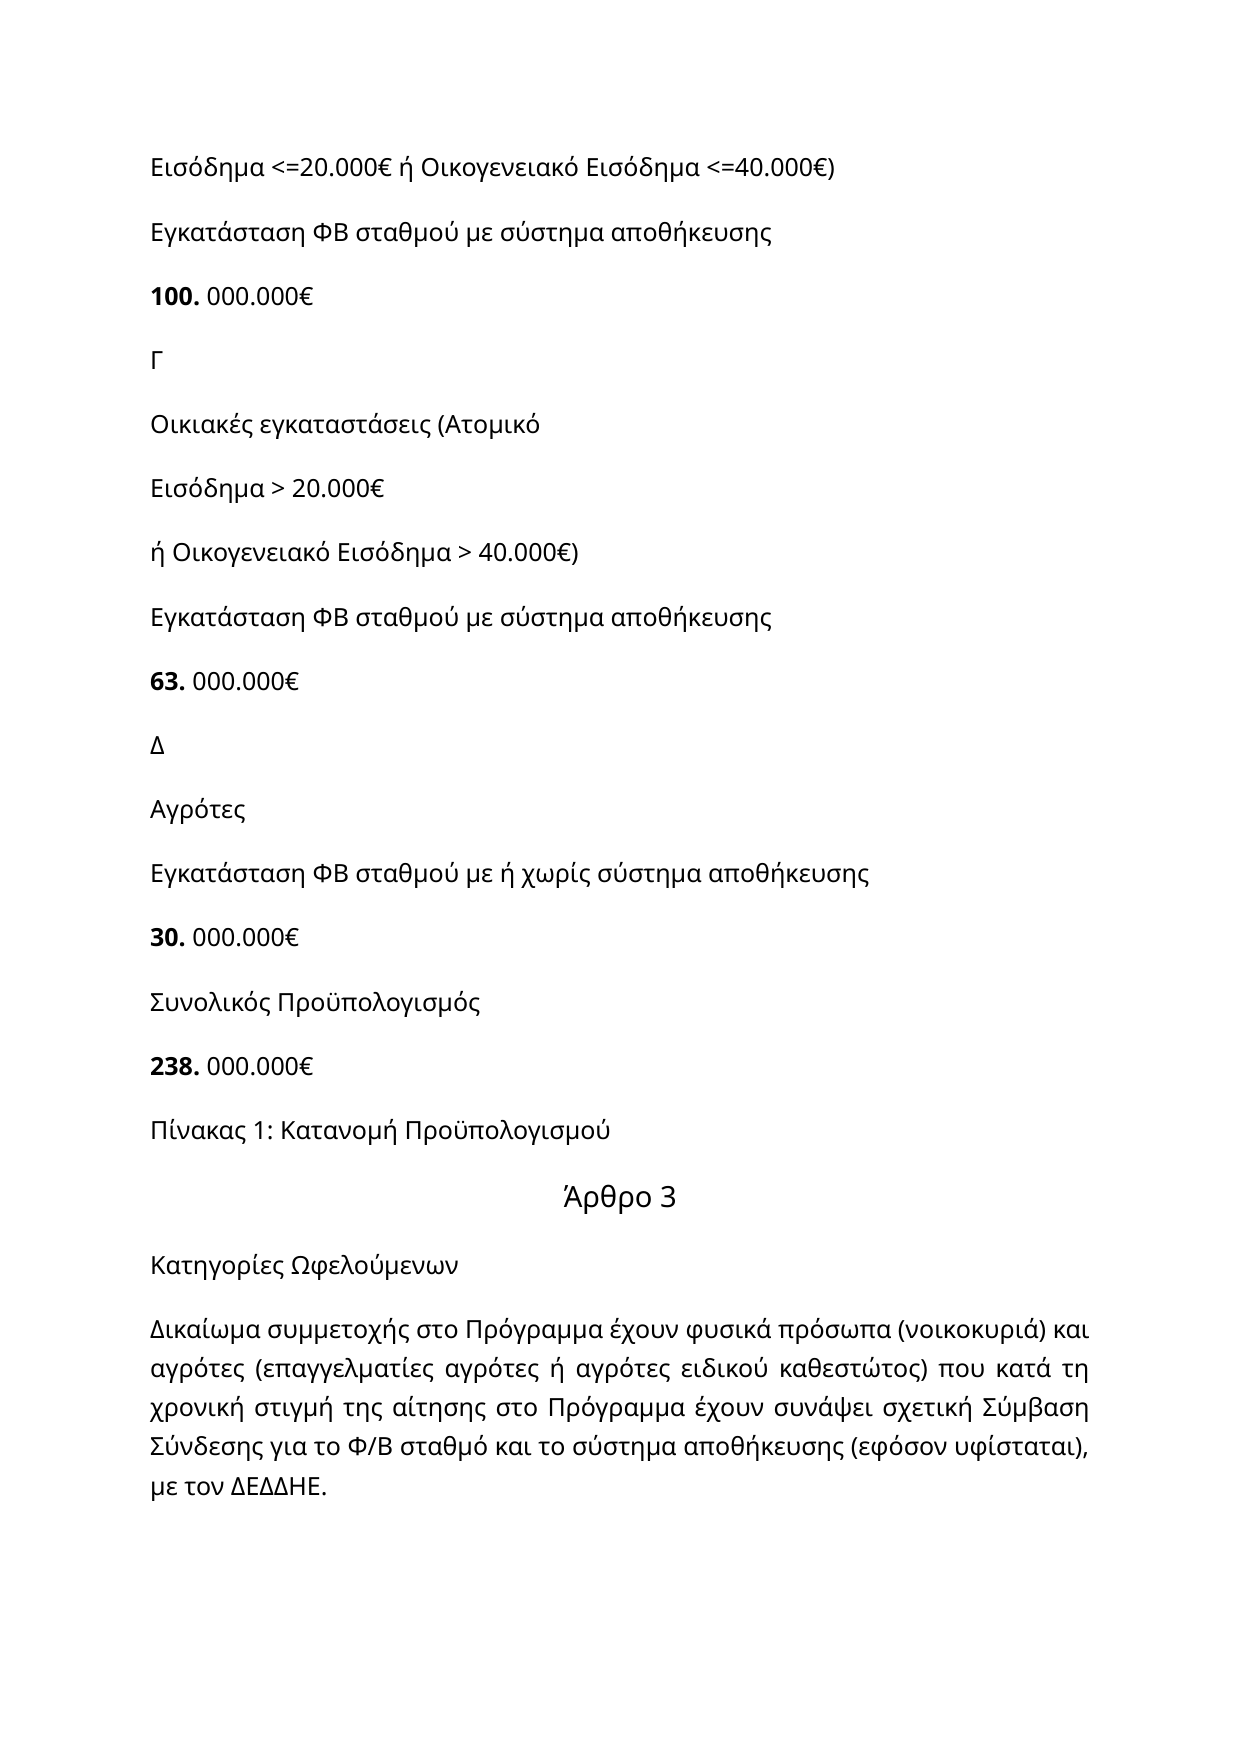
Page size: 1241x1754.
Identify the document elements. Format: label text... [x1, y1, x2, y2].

text 100. 000.000€ [150, 278, 1090, 312]
text 63. 000.000€ [150, 663, 1090, 697]
text Εισόδημα > 20.000€ [150, 471, 1090, 505]
text ή Οικογενειακό Εισόδημα > 40.000€) [150, 535, 1090, 569]
text Εγκατάσταση ΦΒ σταθμού με ή χωρίς σύστημα αποθήκευσης [150, 856, 1090, 890]
text 30. 000.000€ [150, 920, 1090, 954]
text Εγκατάσταση ΦΒ σταθμού με σύστημα αποθήκευσης [150, 599, 1090, 633]
text Δικαίωμα συμμετοχής στο Πρόγραμμα έχουν φυσικά πρόσωπα (νοικοκυριά) και αγρότες (επαγγελματίες αγρότες ή αγρότες ειδικού καθεστώτος) που κατά τη χρονική στιγμή της αίτησης στο Πρόγραμμα έχουν συνάψει σχετική Σύμβαση Σύνδεσης για το Φ/Β σταθμό και το σύστημα αποθήκευσης (εφόσον υφίσταται), με τον ΔΕΔΔΗΕ. [150, 1311, 1090, 1502]
subtitle Άρθρο 3 [150, 1177, 1090, 1216]
text Οικιακές εγκαταστάσεις (Ατομικό [150, 407, 1090, 441]
text Εισόδημα <=20.000€ ή Οικογενειακό Εισόδημα <=40.000€) [150, 150, 1090, 184]
text 238. 000.000€ [150, 1048, 1090, 1082]
text Εγκατάσταση ΦΒ σταθμού με σύστημα αποθήκευσης [150, 214, 1090, 248]
text Συνολικός Προϋπολογισμός [150, 984, 1090, 1018]
text Γ [150, 342, 1090, 377]
text Κατηγορίες Ωφελούμενων [150, 1247, 1090, 1281]
text Πίνακας 1: Κατανομή Προϋπολογισμού [150, 1112, 1090, 1147]
text Δ [150, 727, 1090, 762]
text Αγρότες [150, 792, 1090, 826]
